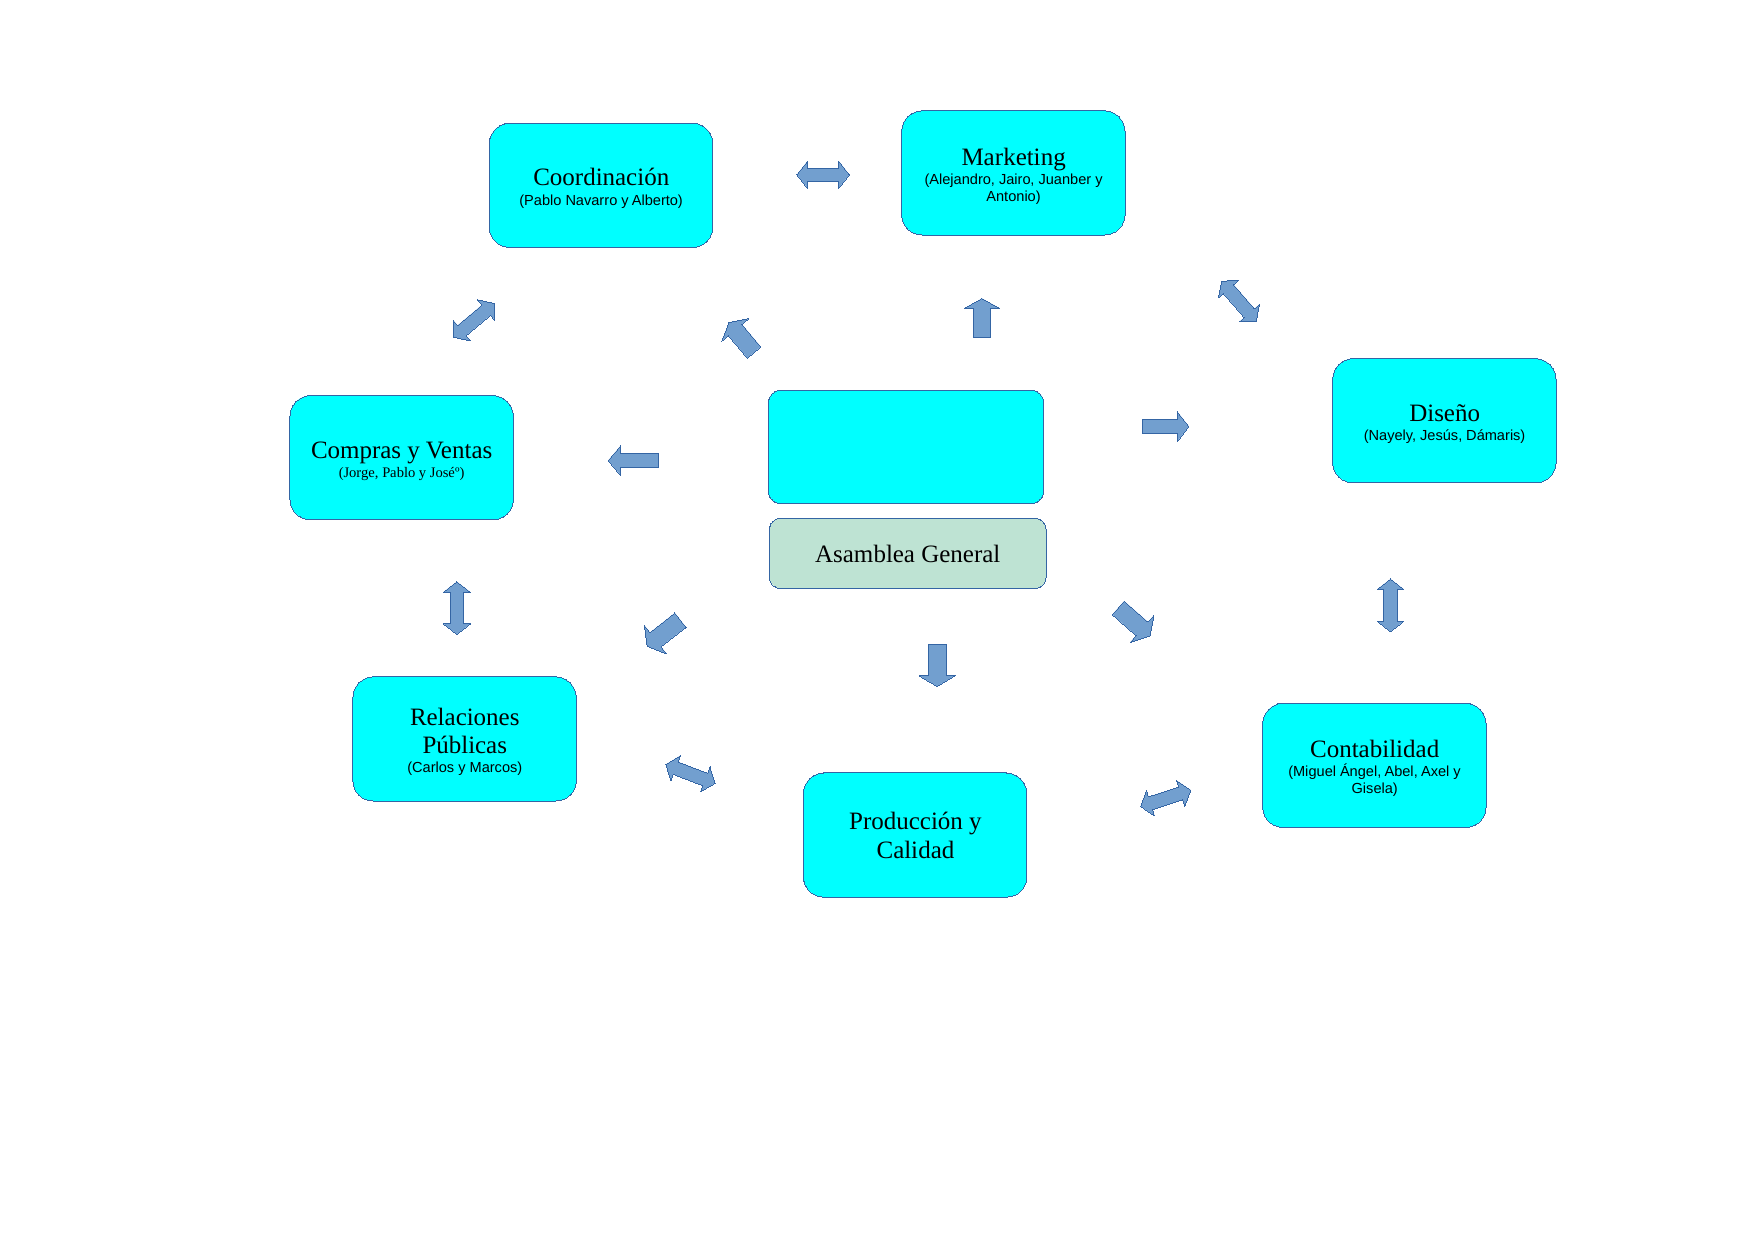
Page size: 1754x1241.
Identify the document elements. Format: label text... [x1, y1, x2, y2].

text Diseño [1348, 398, 1541, 427]
text Relaciones Públicas [368, 702, 561, 759]
text (Alejandro, Jairo, Juanber y Antonio) [917, 170, 1110, 204]
text (Pablo Navarro y Alberto) [504, 191, 698, 208]
text Contabilidad [1278, 734, 1471, 763]
text (Carlos y Marcos) [368, 759, 561, 776]
text Producción y Calidad [818, 806, 1012, 864]
text (Nayely, Jesús, Dámaris) [1348, 427, 1541, 443]
text Coordinación [504, 162, 698, 191]
text Marketing [917, 142, 1110, 170]
text (Miguel Ángel, Abel, Axel y Gisela) [1278, 763, 1471, 796]
